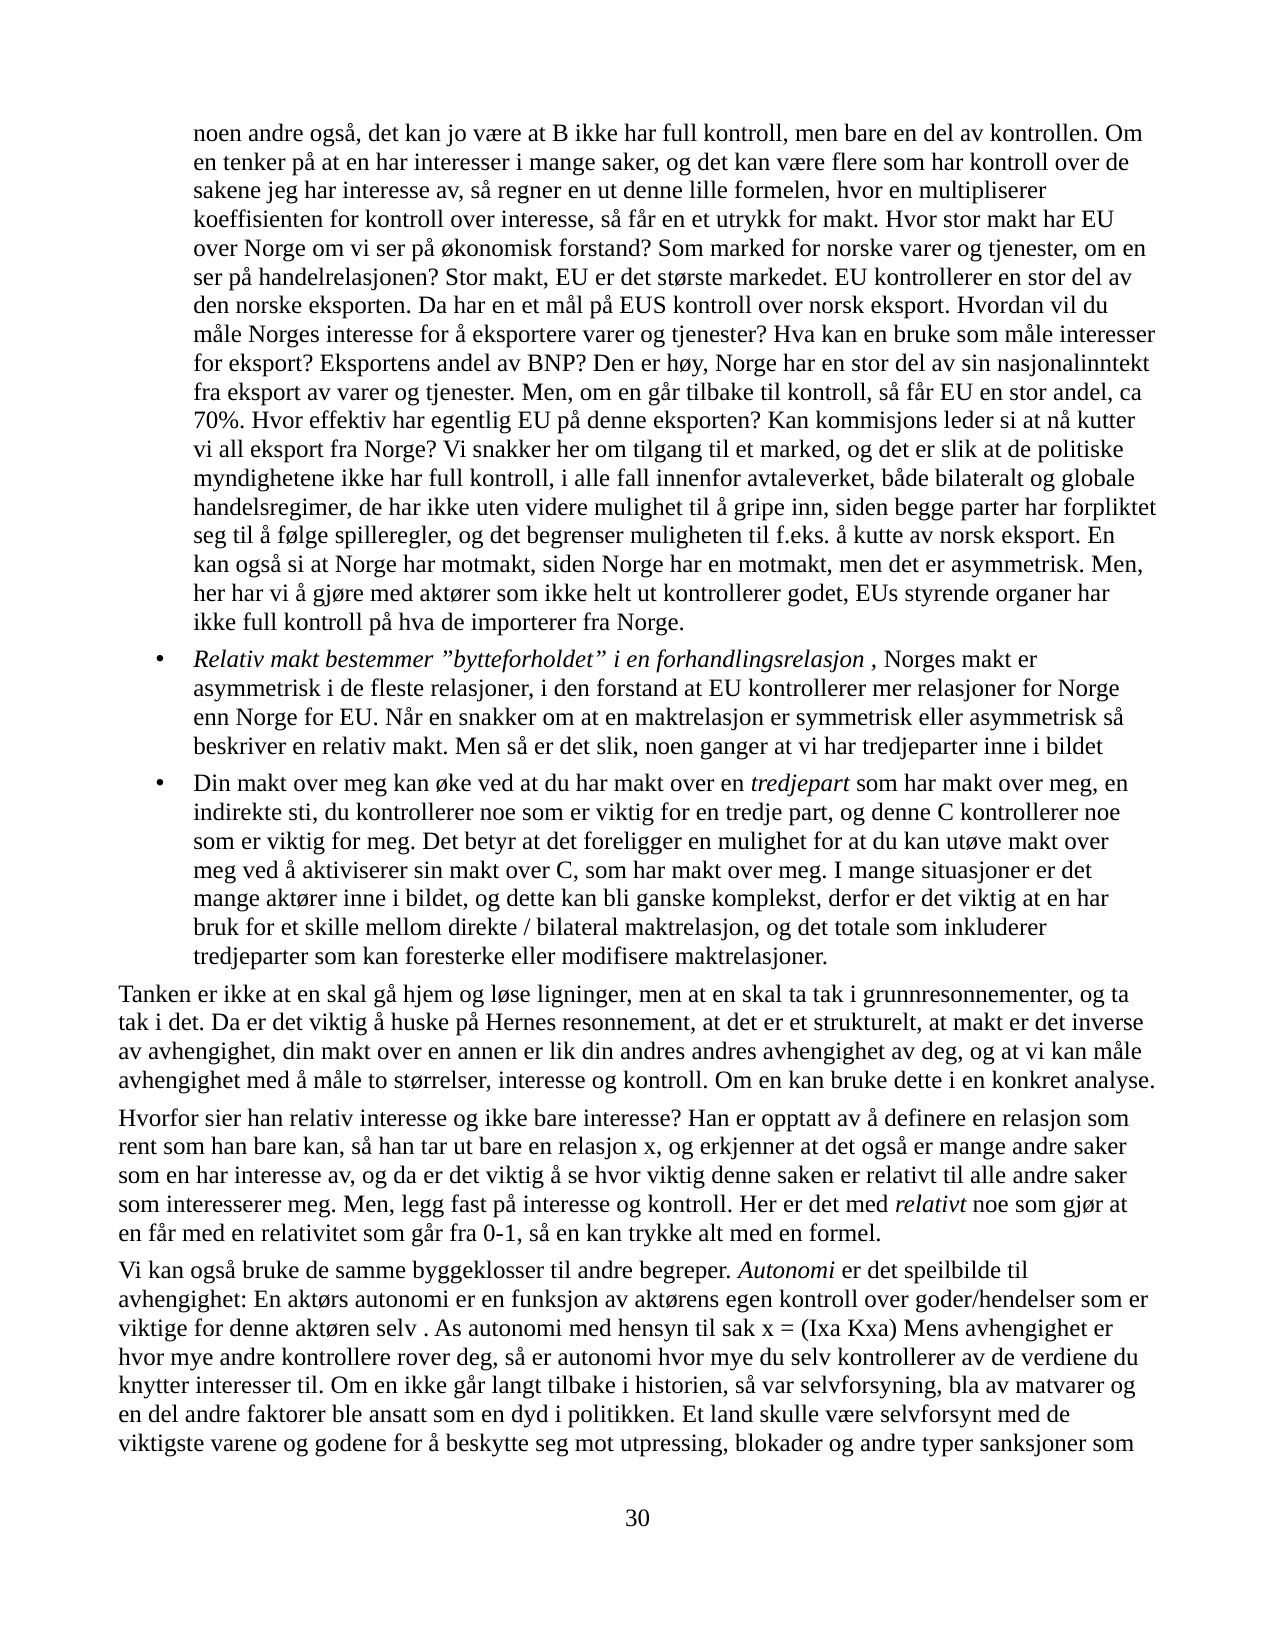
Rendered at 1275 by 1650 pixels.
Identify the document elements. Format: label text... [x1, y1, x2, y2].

list noen andre også, det kan jo være at B ikke har full kontroll, men bare en del av kontrollen. Om en tenker på at en har interesser i mange saker, og det kan være flere som har kontroll over de sakene jeg har interesse av, så regner en ut denne lille formelen, hvor en multipliserer koeffisienten for kontroll over interesse, så får en et utrykk for makt. Hvor stor makt har EU over Norge om vi ser på økonomisk forstand? Som marked for norske varer og tjenester, om en ser på handelrelasjonen? Stor makt, EU er det største markedet. EU kontrollerer en stor del av den norske eksporten. Da har en et mål på EUS kontroll over norsk eksport. Hvordan vil du måle Norges interesse for å eksportere varer og tjenester? Hva kan en bruke som måle interesser for eksport? Eksportens andel av BNP? Den er høy, Norge har en stor del av sin nasjonalinntekt fra eksport av varer og tjenester. Men, om en går tilbake til kontroll, så får EU en stor andel, ca 70%. Hvor effektiv har egentlig EU på denne eksporten? Kan kommisjons leder si at nå kutter vi all eksport fra Norge? Vi snakker her om tilgang til et marked, og det er slik at de politiske myndighetene ikke har full kontroll, i alle fall innenfor avtaleverket, både bilateralt og globale handelsregimer, de har ikke uten videre mulighet til å gripe inn, siden begge parter har forpliktet seg til å følge spilleregler, og det begrenser muligheten til f.eks. å kutte av norsk eksport. En kan også si at Norge har motmakt, siden Norge har en motmakt, men det er asymmetrisk. Men, her har vi å gjøre med aktører som ikke helt ut kontrollerer godet, EUs styrende organer har ikke full kontroll på hva de importerer fra Norge. [156, 118, 1157, 636]
list Relativ makt bestemmer ”bytteforholdet” i en forhandlingsrelasjon , Norges makt er asymmetrisk i de fleste relasjoner, i den forstand at EU kontrollerer mer relasjoner for Norge enn Norge for EU. Når en snakker om at en maktrelasjon er symmetrisk eller asymmetrisk så beskriver en relativ makt. Men så er det slik, noen ganger at vi har tredjeparter inne i bildet [156, 644, 1157, 759]
text Hvorfor sier han relativ interesse og ikke bare interesse? Han er opptatt av å definere en relasjon som rent som han bare kan, så han tar ut bare en relasjon x, og erkjenner at det også er mange andre saker som en har interesse av, og da er det viktig å se hvor viktig denne saken er relativt til alle andre saker som interesserer meg. Men, legg fast på interesse og kontroll. Her er det med relativt noe som gjør at en får med en relativitet som går fra 0-1, så en kan trykke alt med en formel. [118, 1103, 1157, 1246]
list Din makt over meg kan øke ved at du har makt over en tredjepart som har makt over meg, en indirekte sti, du kontrollerer noe som er viktig for en tredje part, og denne C kontrollerer noe som er viktig for meg. Det betyr at det foreligger en mulighet for at du kan utøve makt over meg ved å aktiviserer sin makt over C, som har makt over meg. I mange situasjoner er det mange aktører inne i bildet, og dette kan bli ganske komplekst, derfor er det viktig at en har bruk for et skille mellom direkte / bilateral maktrelasjon, og det totale som inkluderer tredjeparter som kan foresterke eller modifisere maktrelasjoner. [156, 768, 1157, 970]
text Vi kan også bruke de samme byggeklosser til andre begreper. Autonomi er det speilbilde til avhengighet: En aktørs autonomi er en funksjon av aktørens egen kontroll over goder/hendelser som er viktige for denne aktøren selv . As autonomi med hensyn til sak x = (Ixa Kxa) Mens avhengighet er hvor mye andre kontrollere rover deg, så er autonomi hvor mye du selv kontrollerer av de verdiene du knytter interesser til. Om en ikke går langt tilbake i historien, så var selvforsyning, bla av matvarer og en del andre faktorer ble ansatt som en dyd i politikken. Et land skulle være selvforsynt med de viktigste varene og godene for å beskytte seg mot utpressing, blokader og andre typer sanksjoner som [118, 1255, 1157, 1457]
text Tanken er ikke at en skal gå hjem og løse ligninger, men at en skal ta tak i grunnresonnementer, og ta tak i det. Da er det viktig å huske på Hernes resonnement, at det er et strukturelt, at makt er det inverse av avhengighet, din makt over en annen er lik din andres andres avhengighet av deg, og at vi kan måle avhengighet med å måle to størrelser, interesse og kontroll. Om en kan bruke dette i en konkret analyse. [118, 979, 1157, 1094]
